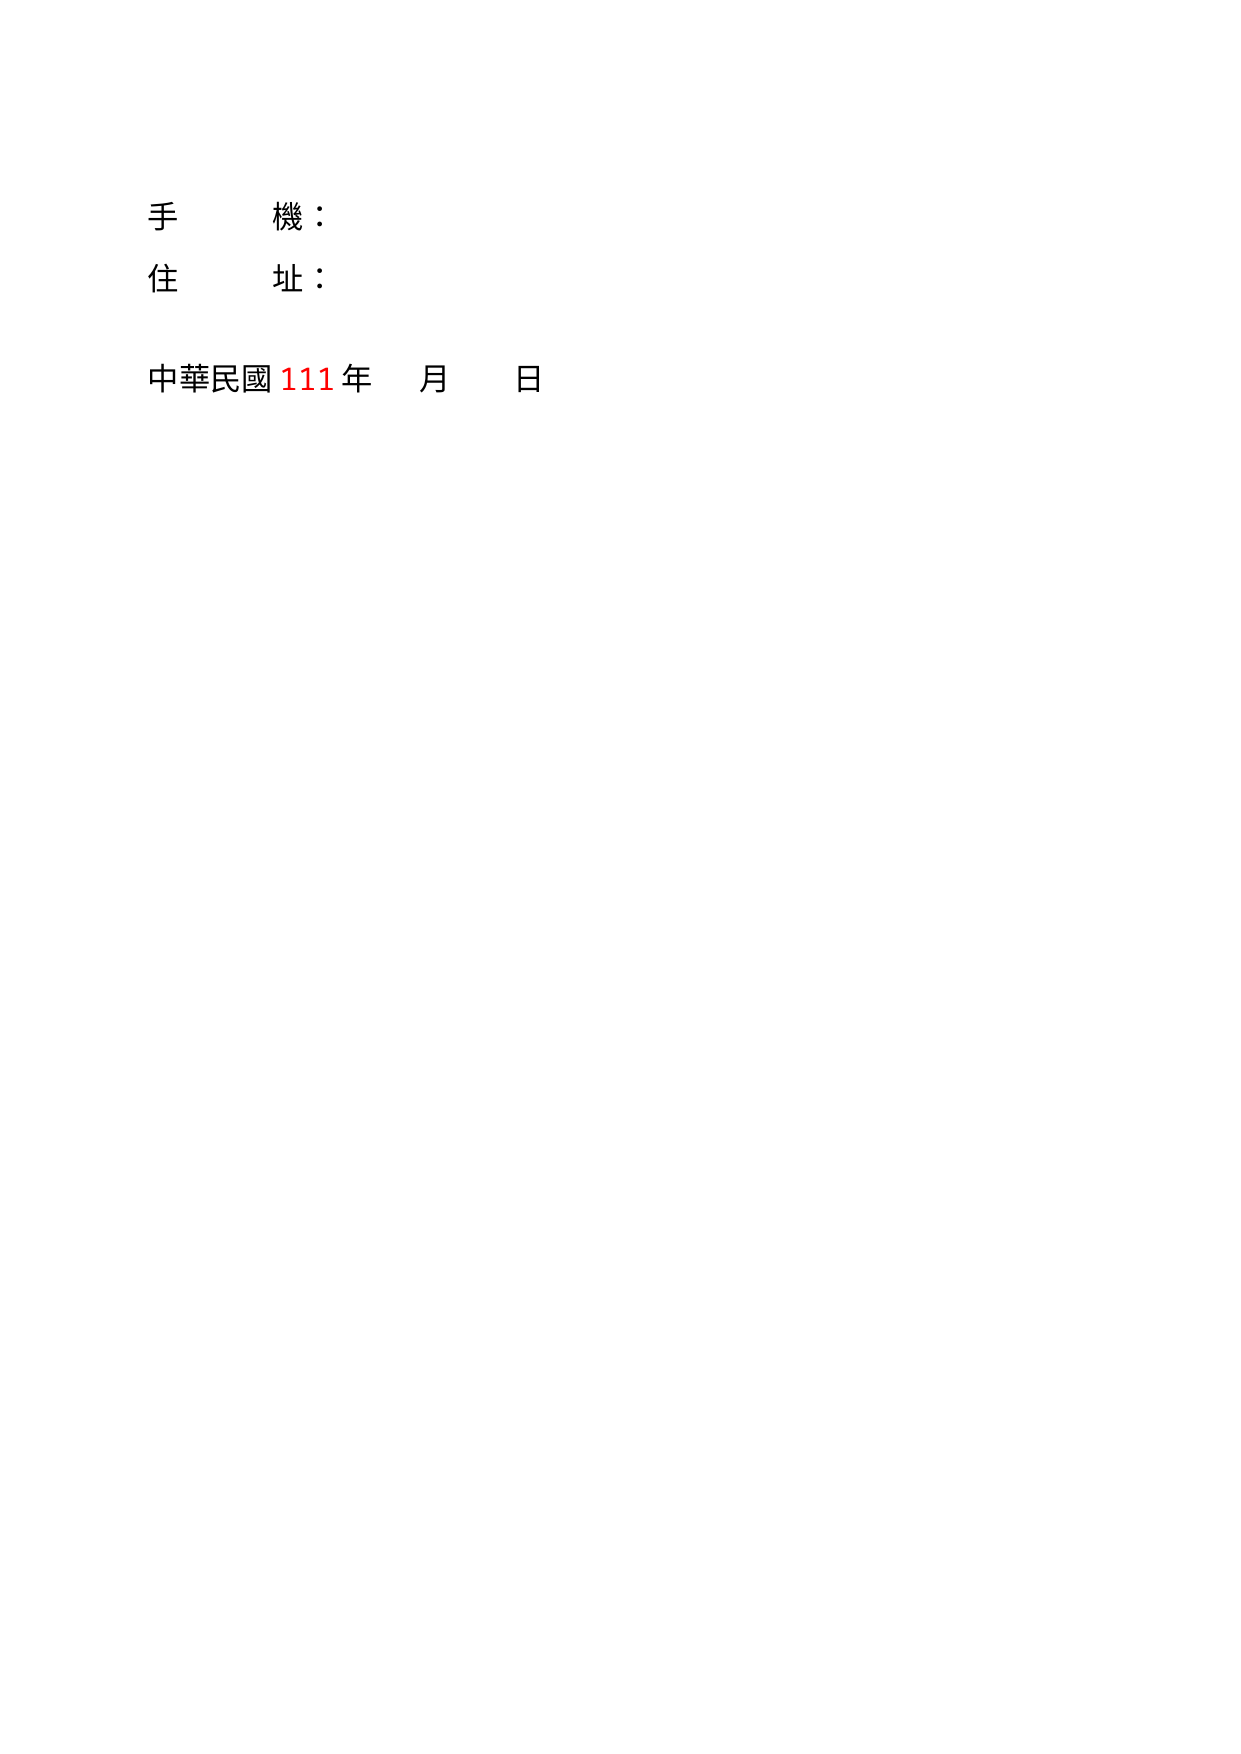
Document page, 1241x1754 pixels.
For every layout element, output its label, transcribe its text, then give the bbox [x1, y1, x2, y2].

text 中華民國111年 月 日 [148, 336, 1092, 398]
text 住 址： [148, 236, 1092, 298]
text 手 機： [148, 173, 1092, 236]
